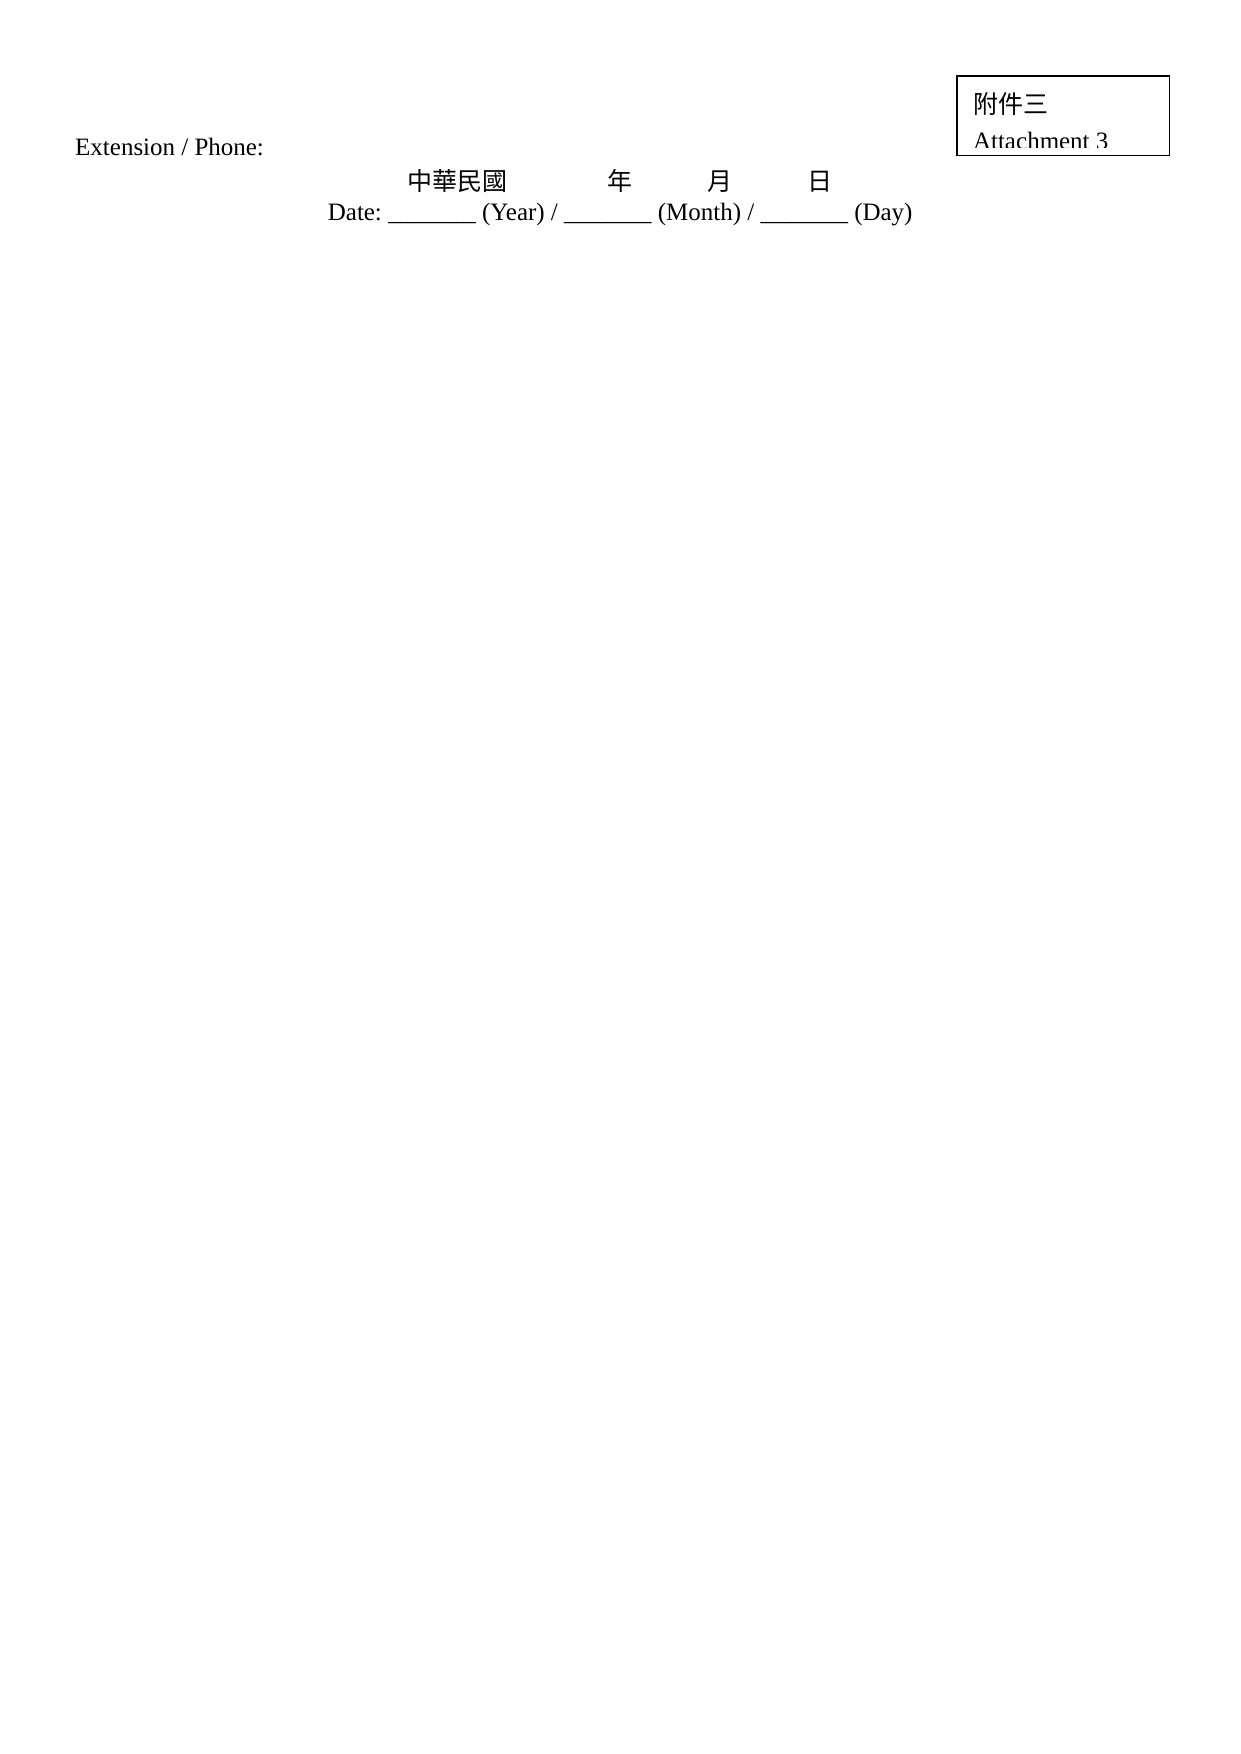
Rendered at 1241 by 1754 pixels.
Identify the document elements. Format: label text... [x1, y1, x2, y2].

text 中華民國 年 月 日 [75, 161, 1165, 197]
text Date: _______ (Year) / _______ (Month) / _______ (Day) [75, 197, 1165, 226]
text Extension / Phone: [75, 132, 1165, 161]
